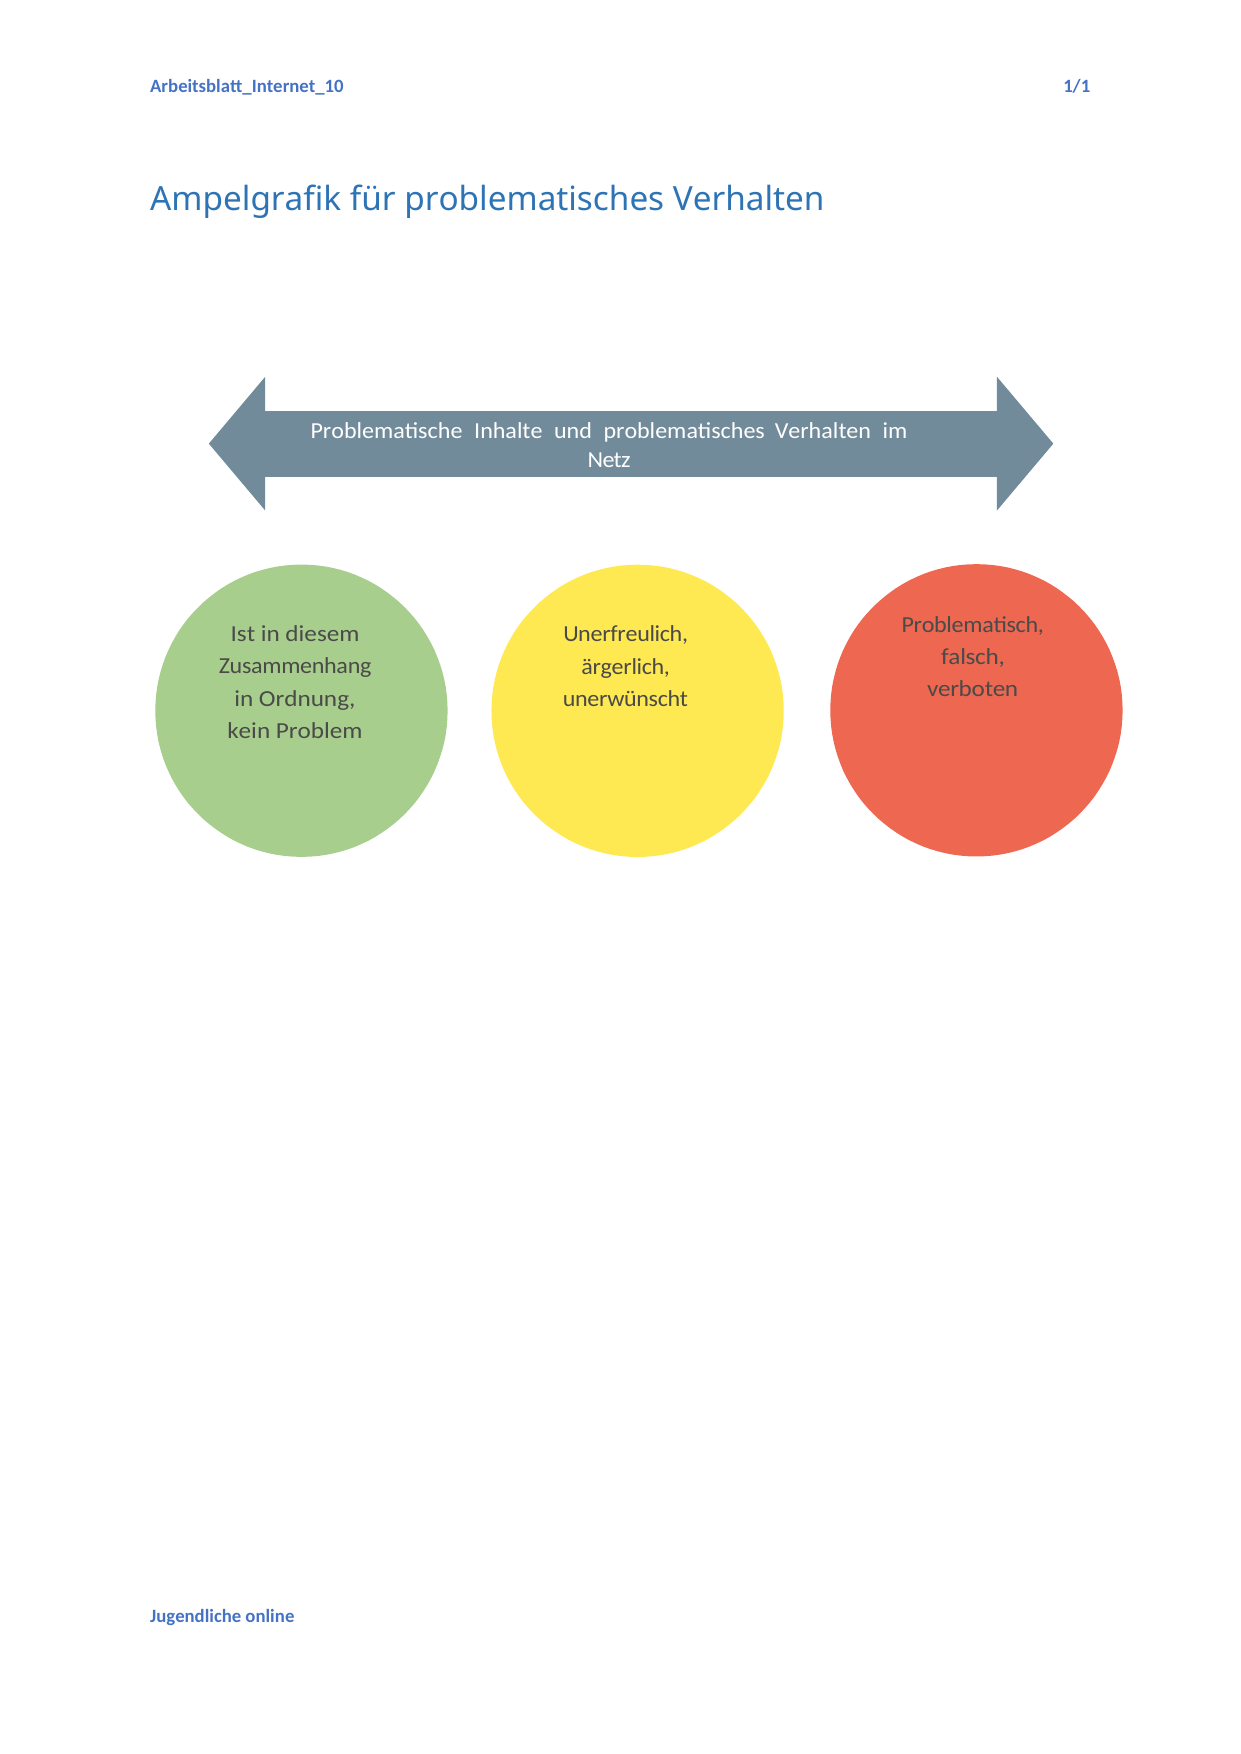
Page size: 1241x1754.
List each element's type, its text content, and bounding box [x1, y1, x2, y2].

subtitle Ampelgrafik für problematisches Verhalten [150, 175, 1090, 220]
